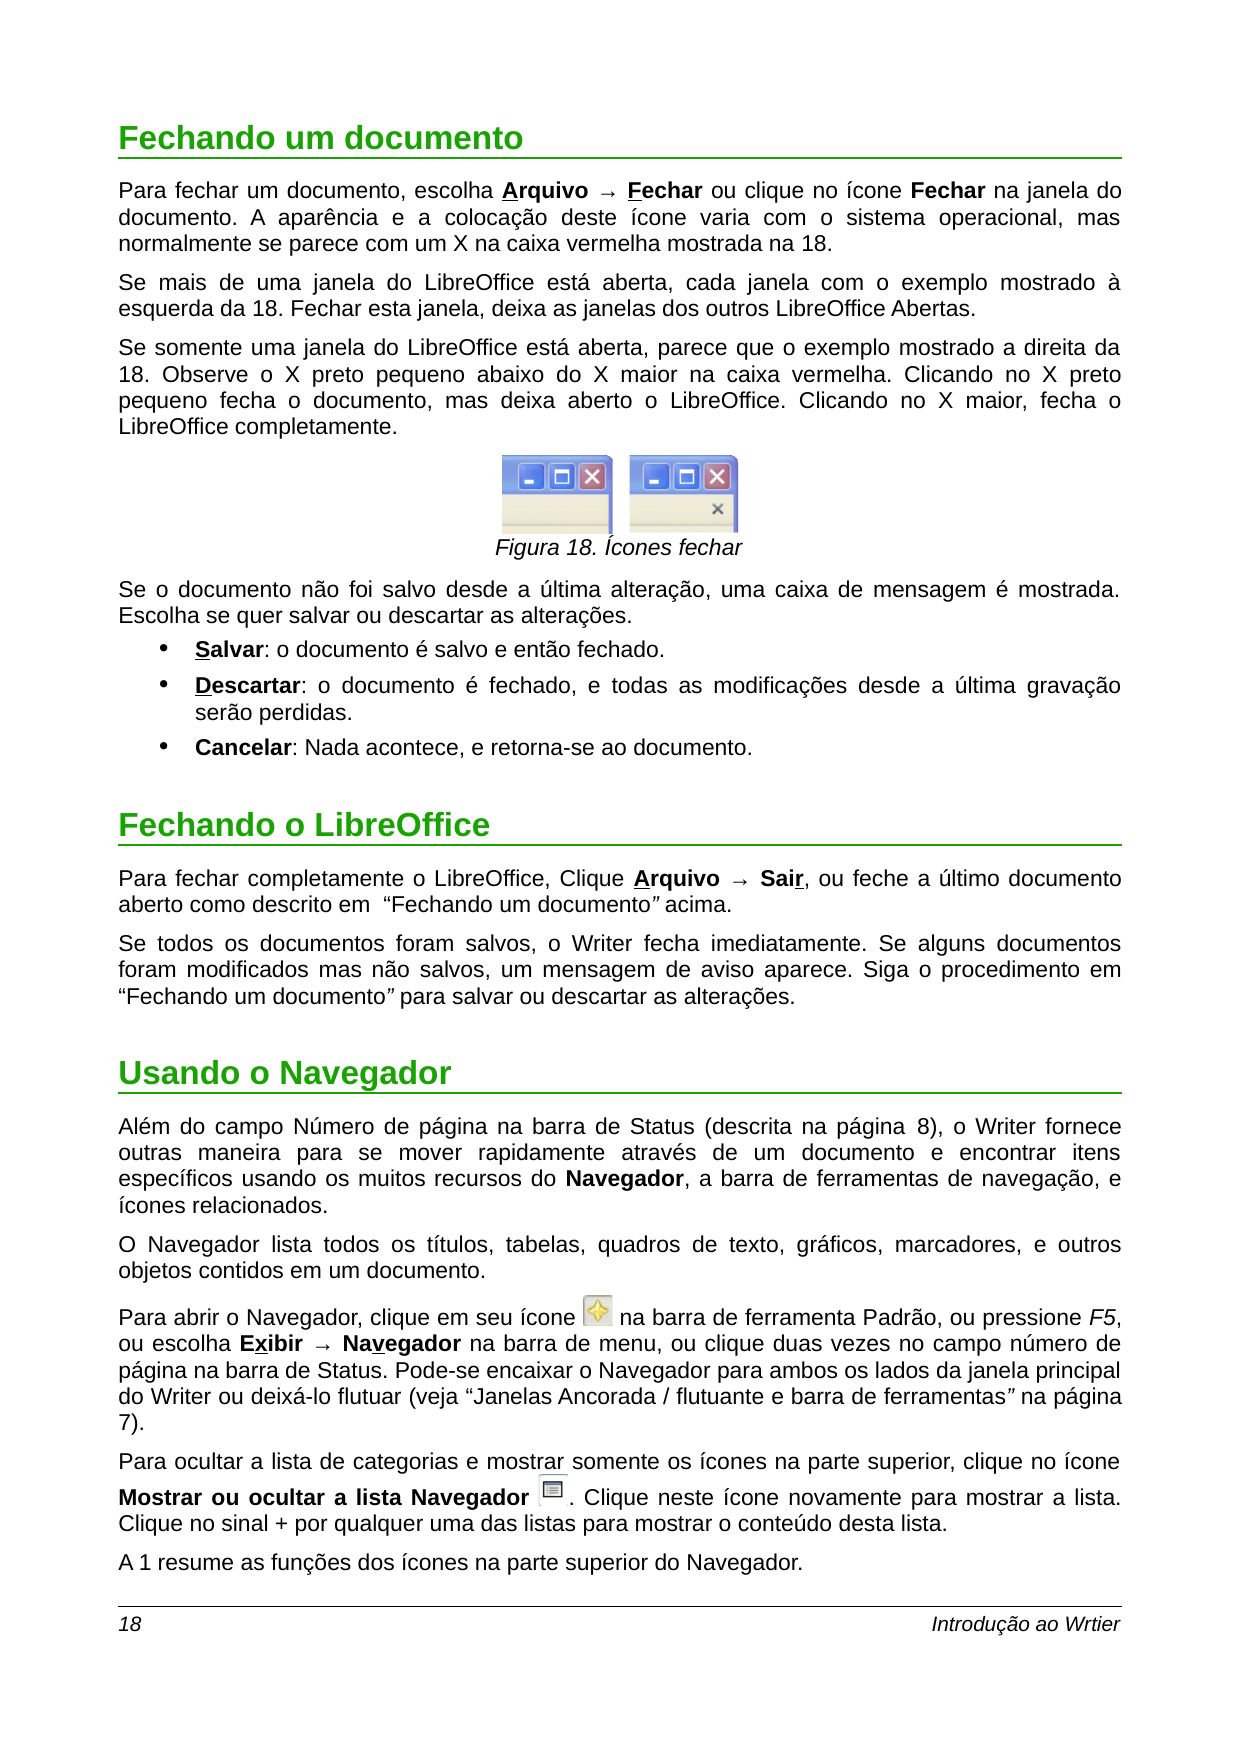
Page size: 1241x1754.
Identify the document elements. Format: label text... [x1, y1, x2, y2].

list Descartar: o documento é fechado, e todas as modificações desde a última gravação serão perdidas. [156, 670, 1122, 726]
text Se todos os documentos foram salvos, o Writer fecha imediatamente. Se alguns documentos foram modificados mas não salvos, um mensagem de aviso aparece. Siga o procedimento em “Fechando um documento” para salvar ou descartar as alterações. [118, 930, 1122, 1009]
text Para abrir o Navegador, clique em seu ícone na barra de ferramenta Padrão, ou pressione F5, ou escolha Exibir → Navegador na barra de menu, ou clique duas vezes no campo número de página na barra de Status. Pode-se encaixar o Navegador para ambos os lados da janela principal do Writer ou deixá-lo flutuar (veja “Janelas Ancorada / flutuante e barra de ferramentas” na página 7). [118, 1296, 1122, 1436]
text Além do campo Número de página na barra de Status (descrita na página 8), o Writer fornece outras maneira para se mover rapidamente através de um documento e encontrar itens específicos usando os muitos recursos do Navegador, a barra de ferramentas de navegação, e ícones relacionados. [118, 1113, 1122, 1218]
picture [583, 1295, 613, 1326]
list Salvar: o documento é salvo e então fechado. [156, 635, 1122, 664]
text Para fechar completamente o LibreOffice, Clique Arquivo → Sair, ou feche a último documento aberto como descrito em “Fechando um documento” acima. [118, 865, 1122, 917]
list Cancelar: Nada acontece, e retorna-se ao documento. [156, 732, 1122, 761]
subtitle Fechando um documento [118, 118, 1122, 157]
picture [502, 455, 739, 534]
list Se o documento não foi salvo desde a última alteração, uma caixa de mensagem é mostrada. Escolha se quer salvar ou descartar as alterações. [118, 576, 1122, 628]
text Se mais de uma janela do LibreOffice está aberta, cada janela com o exemplo mostrado à esquerda da Figura 18. Fechar esta janela, deixa as janelas dos outros LibreOffice Abertas. [118, 269, 1122, 322]
text Para fechar um documento, escolha Arquivo → Fechar ou clique no ícone Fechar na janela do documento. A aparência e a colocação deste ícone varia com o sistema operacional, mas normalmente se parece com um X na caixa vermelha mostrada na Figura 18. [118, 177, 1122, 257]
text Para ocultar a lista de categorias e mostrar somente os ícones na parte superior, clique no ícone Mostrar ou ocultar a lista Navegador . Clique neste ícone novamente para mostrar a lista. Clique no sinal + por qualquer uma das listas para mostrar o conteúdo desta lista. [118, 1448, 1122, 1536]
text Se somente uma janela do LibreOffice está aberta, parece que o exemplo mostrado a direita da Figura 18. Observe o X preto pequeno abaixo do X maior na caixa vermelha. Clicando no X preto pequeno fecha o documento, mas deixa aberto o LibreOffice. Clicando no X maior, fecha o LibreOffice completamente. [118, 334, 1122, 440]
text A Tabela 1 resume as funções dos ícones na parte superior do Navegador. [118, 1549, 1122, 1575]
text O Navegador lista todos os títulos, tabelas, quadros de texto, gráficos, marcadores, e outros objetos contidos em um documento. [118, 1231, 1122, 1283]
text Figura 18. Ícones fechar [495, 452, 745, 560]
subtitle Usando o Navegador [118, 1053, 1122, 1092]
picture [538, 1474, 569, 1506]
subtitle Fechando o LibreOffice [118, 805, 1122, 844]
